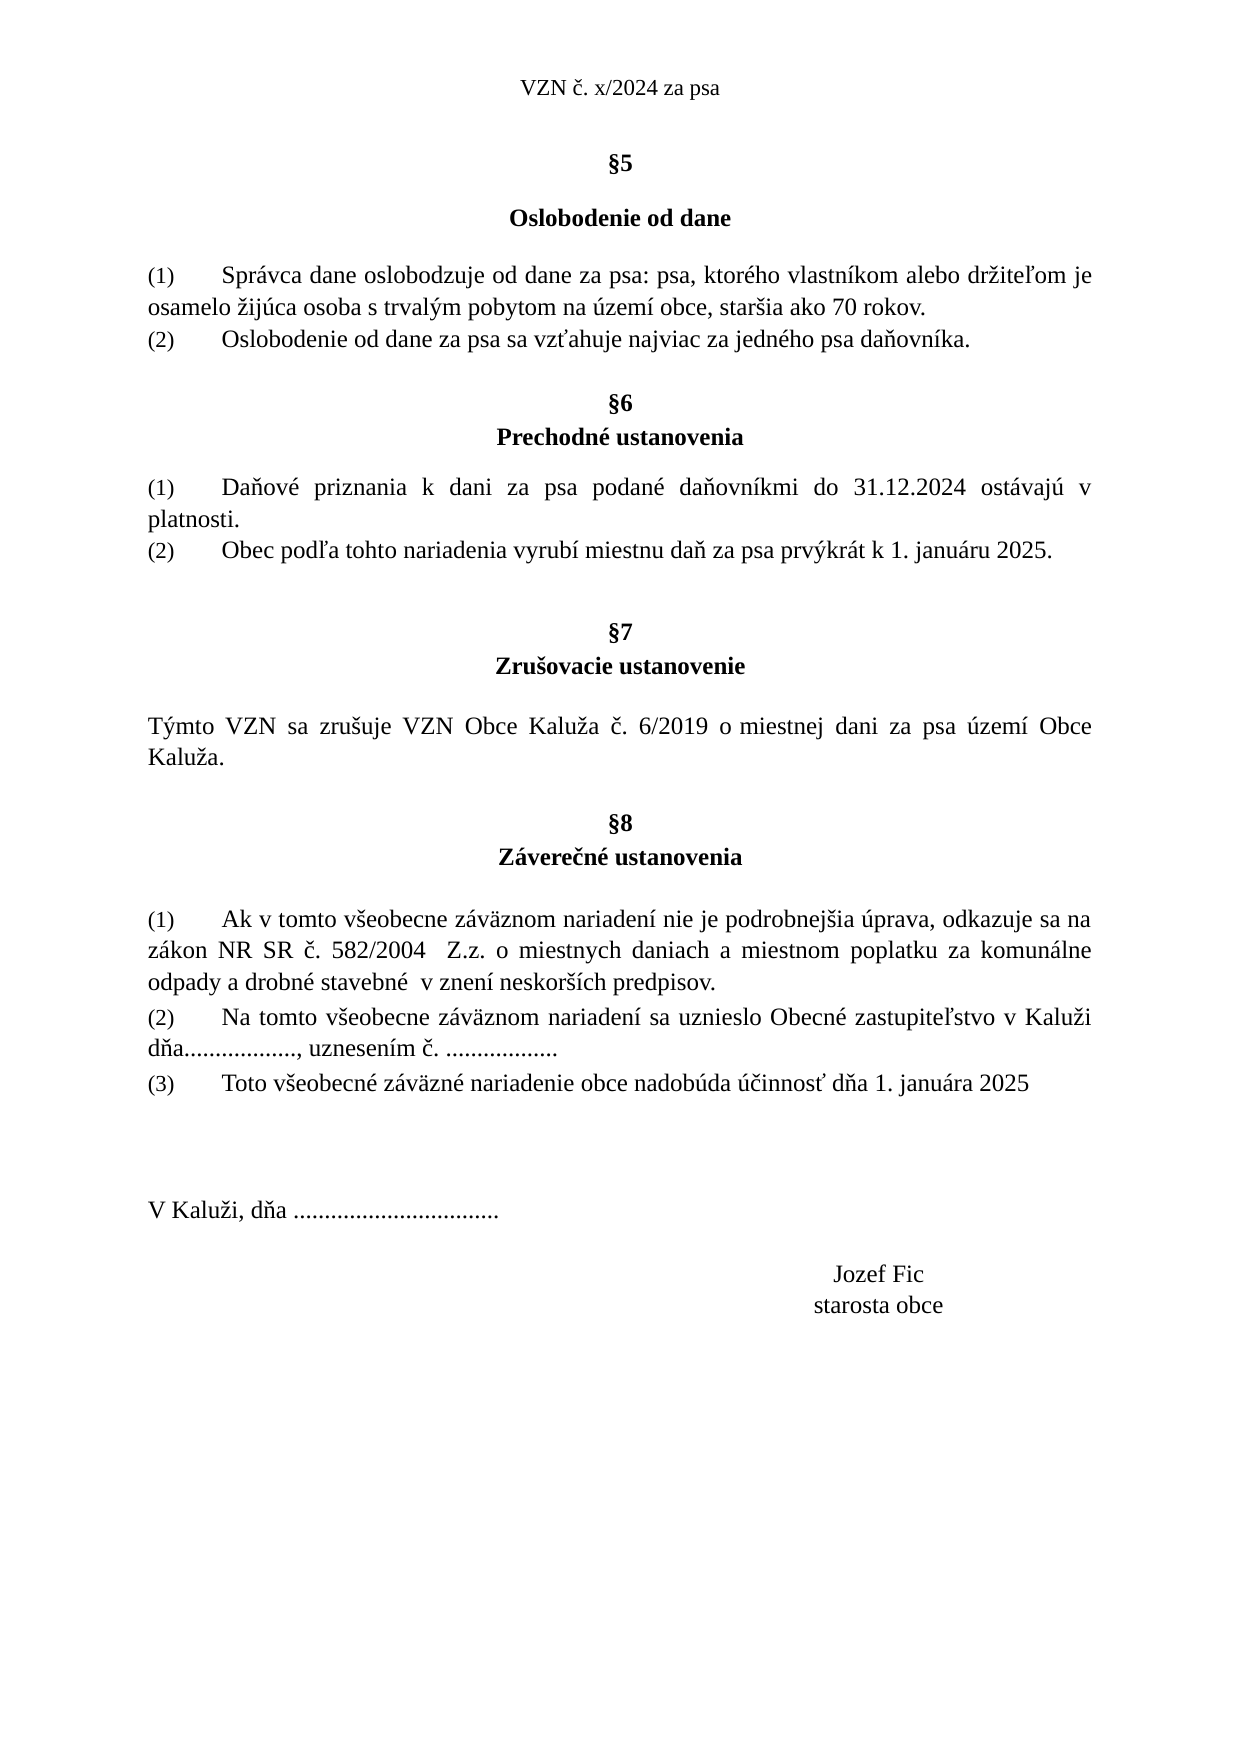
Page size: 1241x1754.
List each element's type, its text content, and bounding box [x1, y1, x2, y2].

text starosta obce [679, 1291, 1078, 1319]
text §6 [148, 388, 1093, 417]
list Ak v tomto všeobecne záväznom nariadení nie je podrobnejšia úprava, odkazuje sa na zákon NR SR č. 582/2004 Z.z. o miestnych daniach a miestnom poplatku za komunálne odpady a drobné stavebné v znení neskorších predpisov. [148, 904, 1093, 996]
list Správca dane oslobodzuje od dane za psa: psa, ktorého vlastníkom alebo držiteľom je osamelo žijúca osoba s trvalým pobytom na území obce, staršia ako 70 rokov. [148, 261, 1093, 321]
text Týmto VZN sa zrušuje VZN Obce Kaluža č. 6/2019 o miestnej dani za psa území Obce Kaluža. [148, 711, 1093, 771]
list Oslobodenie od dane za psa sa vzťahuje najviac za jedného psa daňovníka. [148, 324, 1093, 353]
text Oslobodenie od dane [148, 203, 1093, 232]
list Obec podľa tohto nariadenia vyrubí miestnu daň za psa prvýkrát k 1. januáru 2025. [148, 536, 1093, 564]
text §5 [148, 148, 1093, 176]
text §8 [148, 808, 1093, 837]
list Daňové priznania k dani za psa podané daňovníkmi do 31.12.2024 ostávajú v platnosti. [148, 472, 1093, 532]
text Prechodné ustanovenia [148, 422, 1093, 450]
list Toto všeobecné záväzné nariadenie obce nadobúda účinnosť dňa 1. januára 2025 [148, 1068, 1093, 1096]
text Záverečné ustanovenia [148, 842, 1093, 870]
text §7 [148, 617, 1093, 645]
text Zrušovacie ustanovenie [148, 651, 1093, 679]
list Na tomto všeobecne záväznom nariadení sa uznieslo Obecné zastupiteľstvo v Kaluži dňa.................., uznesením č. .................. [148, 1002, 1093, 1062]
text Jozef Fic [679, 1259, 1078, 1287]
text V Kaluži, dňa ................................. [148, 1195, 1093, 1224]
